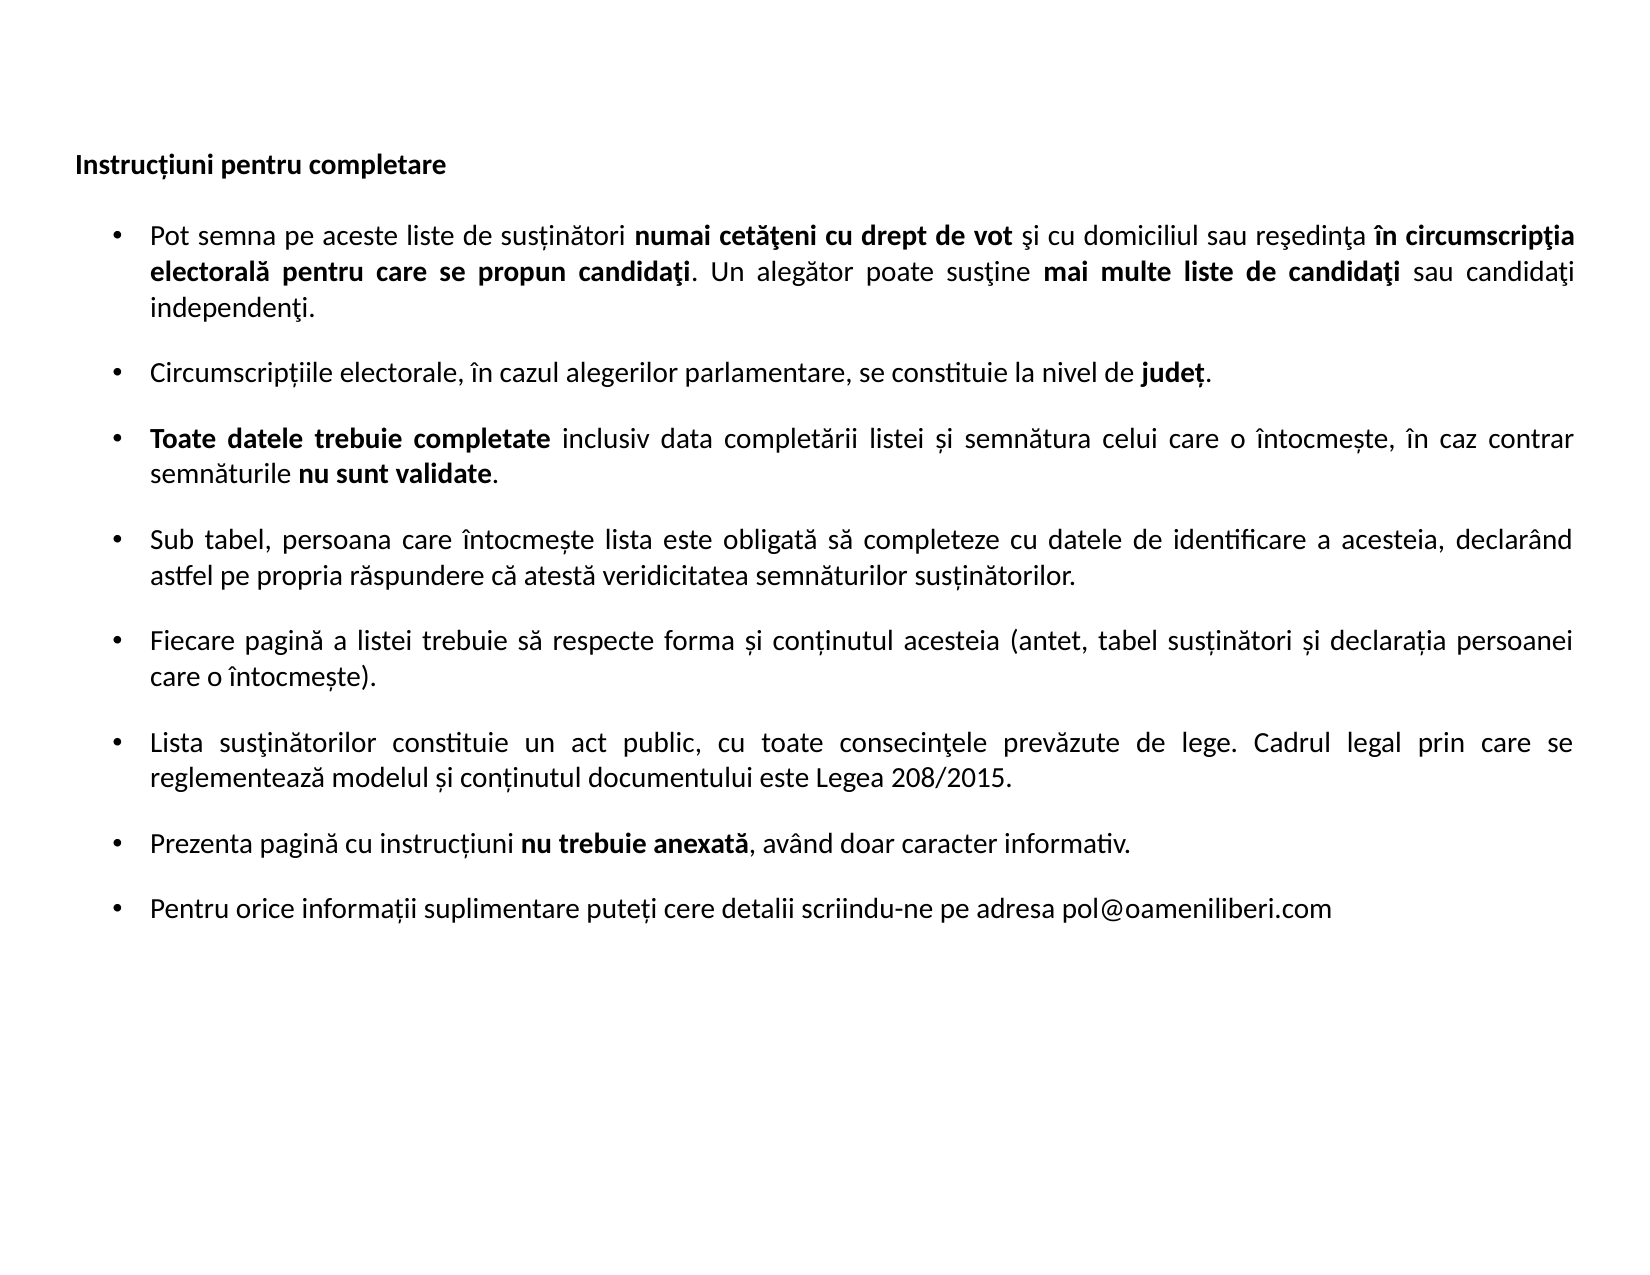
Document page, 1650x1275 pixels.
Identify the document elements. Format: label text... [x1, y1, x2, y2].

list Toate datele trebuie completate inclusiv data completării listei și semnătura celui care o întocmește, în caz contrar semnăturile nu sunt validate. [112, 420, 1575, 491]
text Instrucțiuni pentru completare [75, 146, 1575, 182]
list Pentru orice informații suplimentare puteți cere detalii scriindu-ne pe adresa pol@oameniliberi.com [112, 891, 1575, 926]
list Prezenta pagină cu instrucțiuni nu trebuie anexată, având doar caracter informativ. [112, 825, 1575, 861]
list Lista susţinătorilor constituie un act public, cu toate consecinţele prevăzute de lege. Cadrul legal prin care se reglementează modelul și conținutul documentului este Legea 208/2015. [112, 724, 1575, 795]
list Fiecare pagină a listei trebuie să respecte forma și conținutul acesteia (antet, tabel susținători și declarația persoanei care o întocmește). [112, 622, 1575, 694]
list Sub tabel, persoana care întocmește lista este obligată să completeze cu datele de identificare a acesteia, declarând astfel pe propria răspundere că atestă veridicitatea semnăturilor susținătorilor. [112, 521, 1575, 592]
list Circumscripțiile electorale, în cazul alegerilor parlamentare, se constituie la nivel de județ. [112, 354, 1575, 390]
list Pot semna pe aceste liste de susținători numai cetăţeni cu drept de vot şi cu domiciliul sau reşedinţa în circumscripţia electorală pentru care se propun candidaţi. Un alegător poate susţine mai multe liste de candidaţi sau candidaţi independenţi. [112, 217, 1575, 324]
